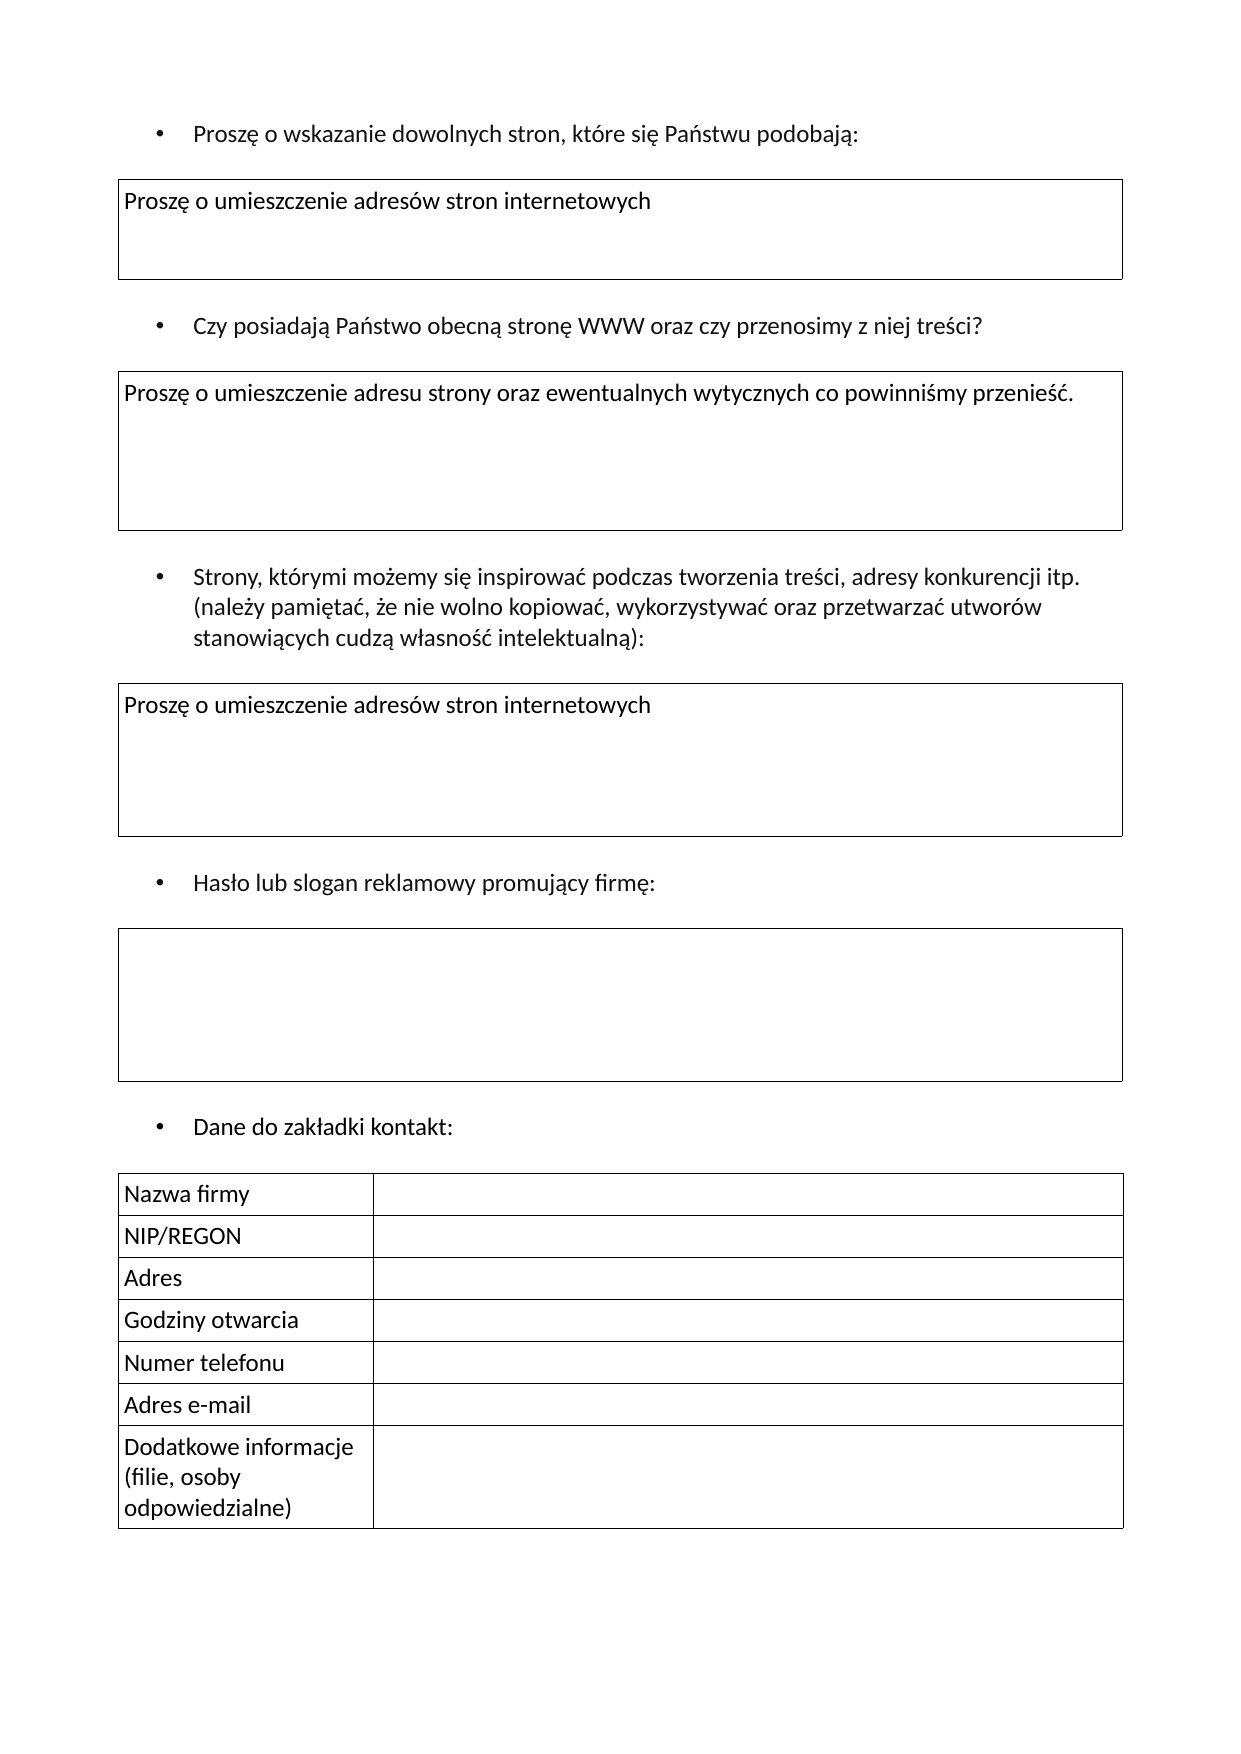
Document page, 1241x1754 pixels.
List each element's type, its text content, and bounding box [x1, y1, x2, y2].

table_cell [374, 1258, 1123, 1299]
table_header Nazwa firmy [119, 1174, 373, 1214]
table_cell Numer telefonu [119, 1342, 373, 1383]
list Dane do zakładki kontakt: [156, 1111, 1122, 1142]
list Hasło lub slogan reklamowy promujący firmę: [156, 867, 1122, 897]
table_cell [374, 1426, 1123, 1528]
list Proszę o wskazanie dowolnych stron, które się Państwu podobają: [156, 118, 1122, 149]
list Czy posiadają Państwo obecną stronę WWW oraz czy przenosimy z niej treści? [156, 310, 1122, 340]
table_cell [374, 1342, 1123, 1383]
table_cell Adres [119, 1258, 373, 1299]
table_cell Godziny otwarcia [119, 1300, 373, 1341]
table_header [119, 929, 1122, 1081]
list Strony, którymi możemy się inspirować podczas tworzenia treści, adresy konkurencji itp. (należy pamiętać, że nie wolno kopiować, wykorzystywać oraz przetwarzać utworów stanowiących cudzą własność intelektualną): [156, 561, 1122, 652]
table_header [374, 1174, 1123, 1214]
table_header Proszę o umieszczenie adresu strony oraz ewentualnych wytycznych co powinniśmy przenieść. [119, 372, 1122, 530]
table_cell Dodatkowe informacje (filie, osoby odpowiedzialne) [119, 1426, 373, 1528]
table_header Proszę o umieszczenie adresów stron internetowych [119, 684, 1122, 836]
table_cell [374, 1384, 1123, 1425]
table_cell [374, 1300, 1123, 1341]
table_header Proszę o umieszczenie adresów stron internetowych [119, 180, 1122, 279]
table_cell Adres e-mail [119, 1384, 373, 1425]
table_cell [374, 1216, 1123, 1257]
table_cell NIP/REGON [119, 1216, 373, 1257]
